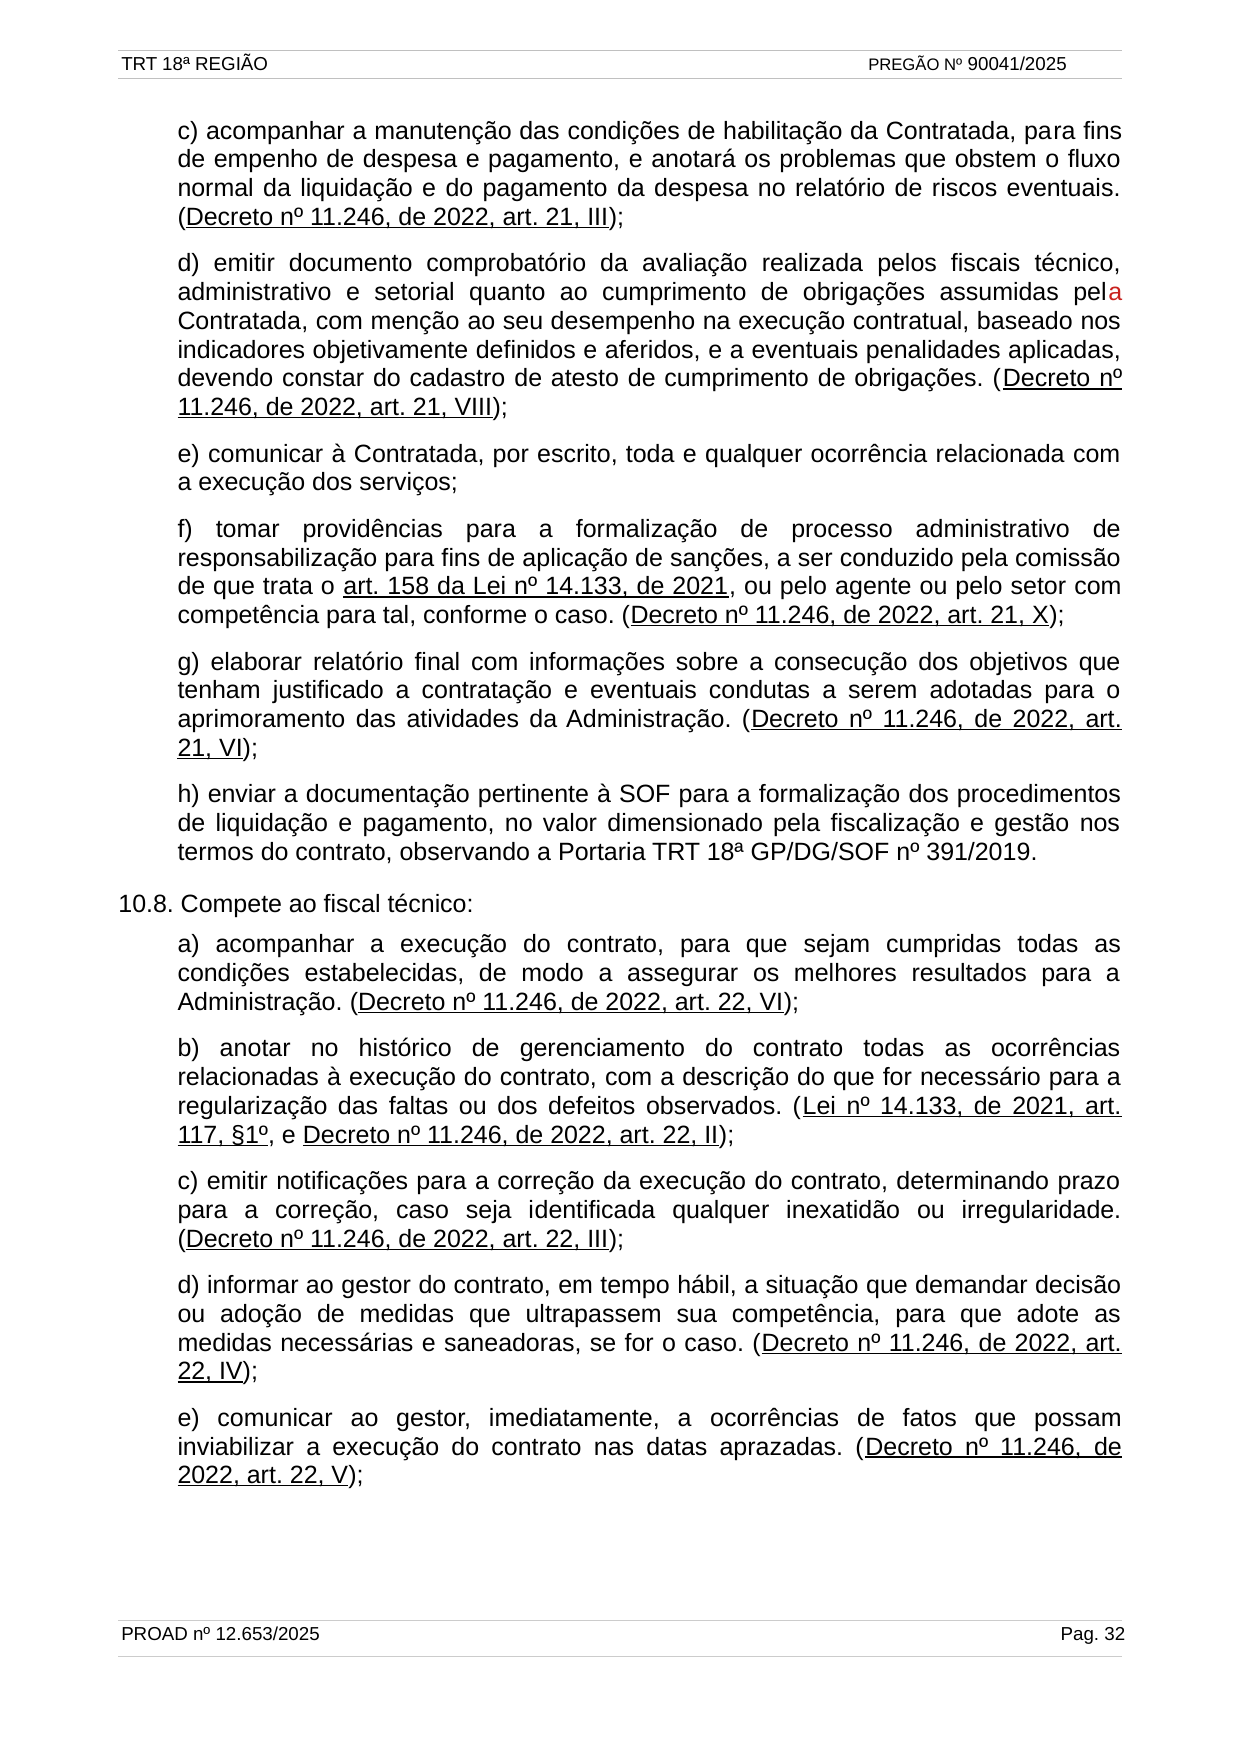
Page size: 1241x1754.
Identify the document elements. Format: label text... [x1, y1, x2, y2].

list 10.8. Compete ao fiscal técnico: [118, 889, 1122, 918]
list a) acompanhar a execução do contrato, para que sejam cumpridas todas as condições estabelecidas, de modo a assegurar os melhores resultados para a Administração. (Decreto nº 11.246, de 2022, art. 22, VI); [177, 929, 1122, 1016]
list d) informar ao gestor do contrato, em tempo hábil, a situação que demandar decisão ou adoção de medidas que ultrapassem sua competência, para que adote as medidas necessárias e saneadoras, se for o caso. (Decreto nº 11.246, de 2022, art. 22, IV); [177, 1270, 1122, 1385]
list b) anotar no histórico de gerenciamento do contrato todas as ocorrências relacionadas à execução do contrato, com a descrição do que for necessário para a regularização das faltas ou dos defeitos observados. (Lei nº 14.133, de 2021, art. 117, §1º, e Decreto nº 11.246, de 2022, art. 22, II); [177, 1033, 1122, 1148]
list h) enviar a documentação pertinente à SOF para a formalização dos procedimentos de liquidação e pagamento, no valor dimensionado pela fiscalização e gestão nos termos do contrato, observando a Portaria TRT 18ª GP/DG/SOF nº 391/2019. [177, 779, 1122, 865]
list d) emitir documento comprobatório da avaliação realizada pelos fiscais técnico, administrativo e setorial quanto ao cumprimento de obrigações assumidas pela Contratada, com menção ao seu desempenho na execução contratual, baseado nos indicadores objetivamente definidos e aferidos, e a eventuais penalidades aplicadas, devendo constar do cadastro de atesto de cumprimento de obrigações. (Decreto nº 11.246, de 2022, art. 21, VIII); [177, 248, 1122, 421]
list g) elaborar relatório final com informações sobre a consecução dos objetivos que tenham justificado a contratação e eventuais condutas a serem adotadas para o aprimoramento das atividades da Administração. (Decreto nº 11.246, de 2022, art. 21, VI); [177, 646, 1122, 761]
list e) comunicar ao gestor, imediatamente, a ocorrências de fatos que possam inviabilizar a execução do contrato nas datas aprazadas. (Decreto nº 11.246, de 2022, art. 22, V); [177, 1403, 1122, 1489]
list e) comunicar à Contratada, por escrito, toda e qualquer ocorrência relacionada com a execução dos serviços; [177, 438, 1122, 496]
list c) emitir notificações para a correção da execução do contrato, determinando prazo para a correção, caso seja identificada qualquer inexatidão ou irregularidade. (Decreto nº 11.246, de 2022, art. 22, III); [177, 1166, 1122, 1252]
list f) tomar providências para a formalização de processo administrativo de responsabilização para fins de aplicação de sanções, a ser conduzido pela comissão de que trata o art. 158 da Lei nº 14.133, de 2021, ou pelo agente ou pelo setor com competência para tal, conforme o caso. (Decreto nº 11.246, de 2022, art. 21, X); [177, 514, 1122, 629]
list c) acompanhar a manutenção das condições de habilitação da Contratada, para fins de empenho de despesa e pagamento, e anotará os problemas que obstem o fluxo normal da liquidação e do pagamento da despesa no relatório de riscos eventuais. (Decreto nº 11.246, de 2022, art. 21, III); [177, 116, 1122, 231]
